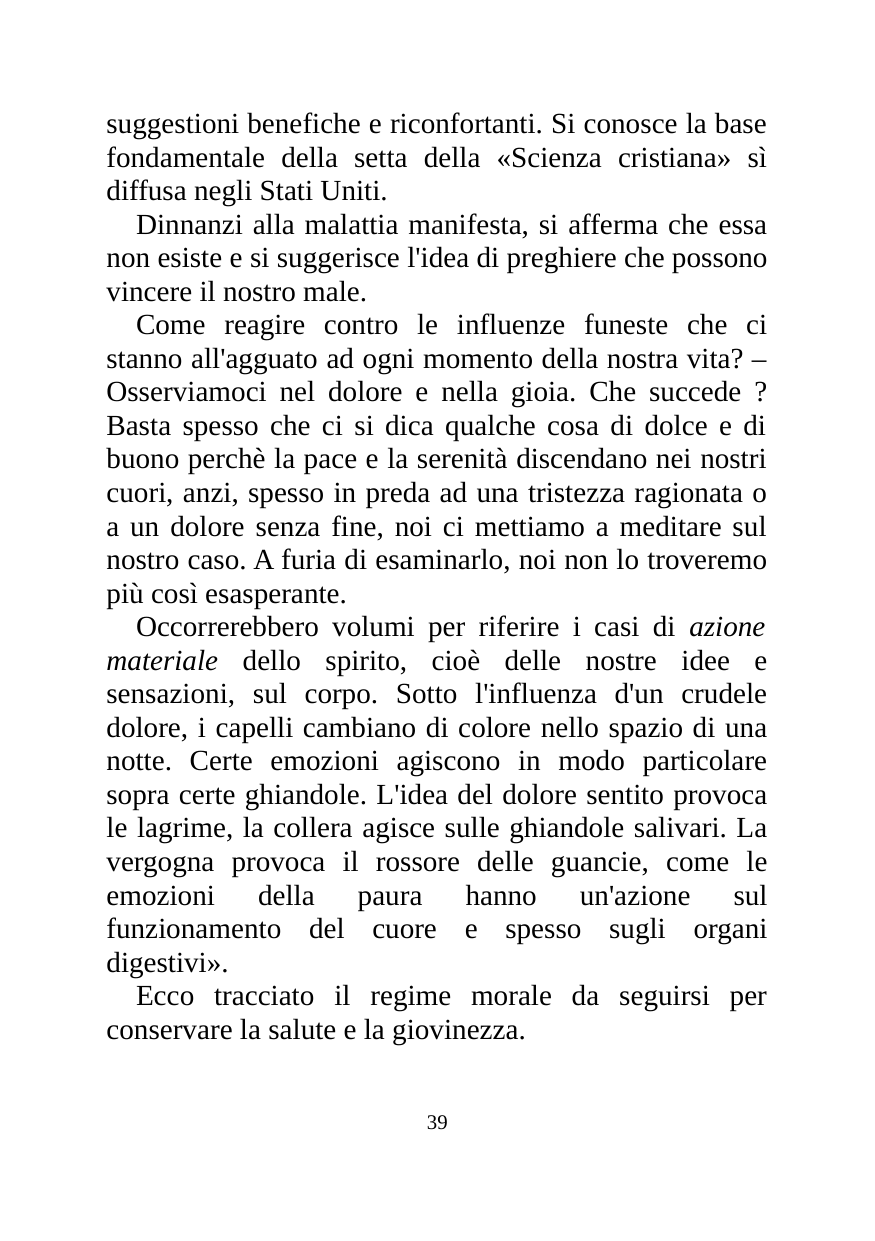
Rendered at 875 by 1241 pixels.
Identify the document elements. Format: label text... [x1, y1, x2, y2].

text Come reagire contro le influenze funeste che ci stanno all'agguato ad ogni momento della nostra vita? – Osserviamoci nel dolore e nella gioia. Che succede ? Basta spesso che ci si dica qualche cosa di dolce e di buono perchè la pace e la serenità discendano nei nostri cuori, anzi, spesso in preda ad una tristezza ragionata o a un dolore senza fine, noi ci mettiamo a meditare sul nostro caso. A furia di esaminarlo, noi non lo troveremo più così esasperante. [106, 307, 768, 609]
text Ecco tracciato il regime morale da seguirsi per conservare la salute e la giovinezza. [106, 978, 768, 1045]
text Dinnanzi alla malattia manifesta, si afferma che essa non esiste e si suggerisce l'idea di preghiere che possono vincere il nostro male. [106, 207, 768, 307]
text Occorrerebbero volumi per riferire i casi di azione materiale dello spirito, cioè delle nostre idee e sensazioni, sul corpo. Sotto l'influenza d'un crudele dolore, i capelli cambiano di colore nello spazio di una notte. Certe emozioni agiscono in modo particolare sopra certe ghiandole. L'idea del dolore sentito provoca le lagrime, la collera agisce sulle ghiandole salivari. La vergogna provoca il rossore delle guancie, come le emozioni della paura hanno un'azione sul funzionamento del cuore e spesso sugli organi digestivi». [106, 609, 768, 978]
text suggestioni benefiche e riconfortanti. Si conosce la base fondamentale della setta della «Scienza cristiana» sì diffusa negli Stati Uniti. [106, 106, 768, 207]
